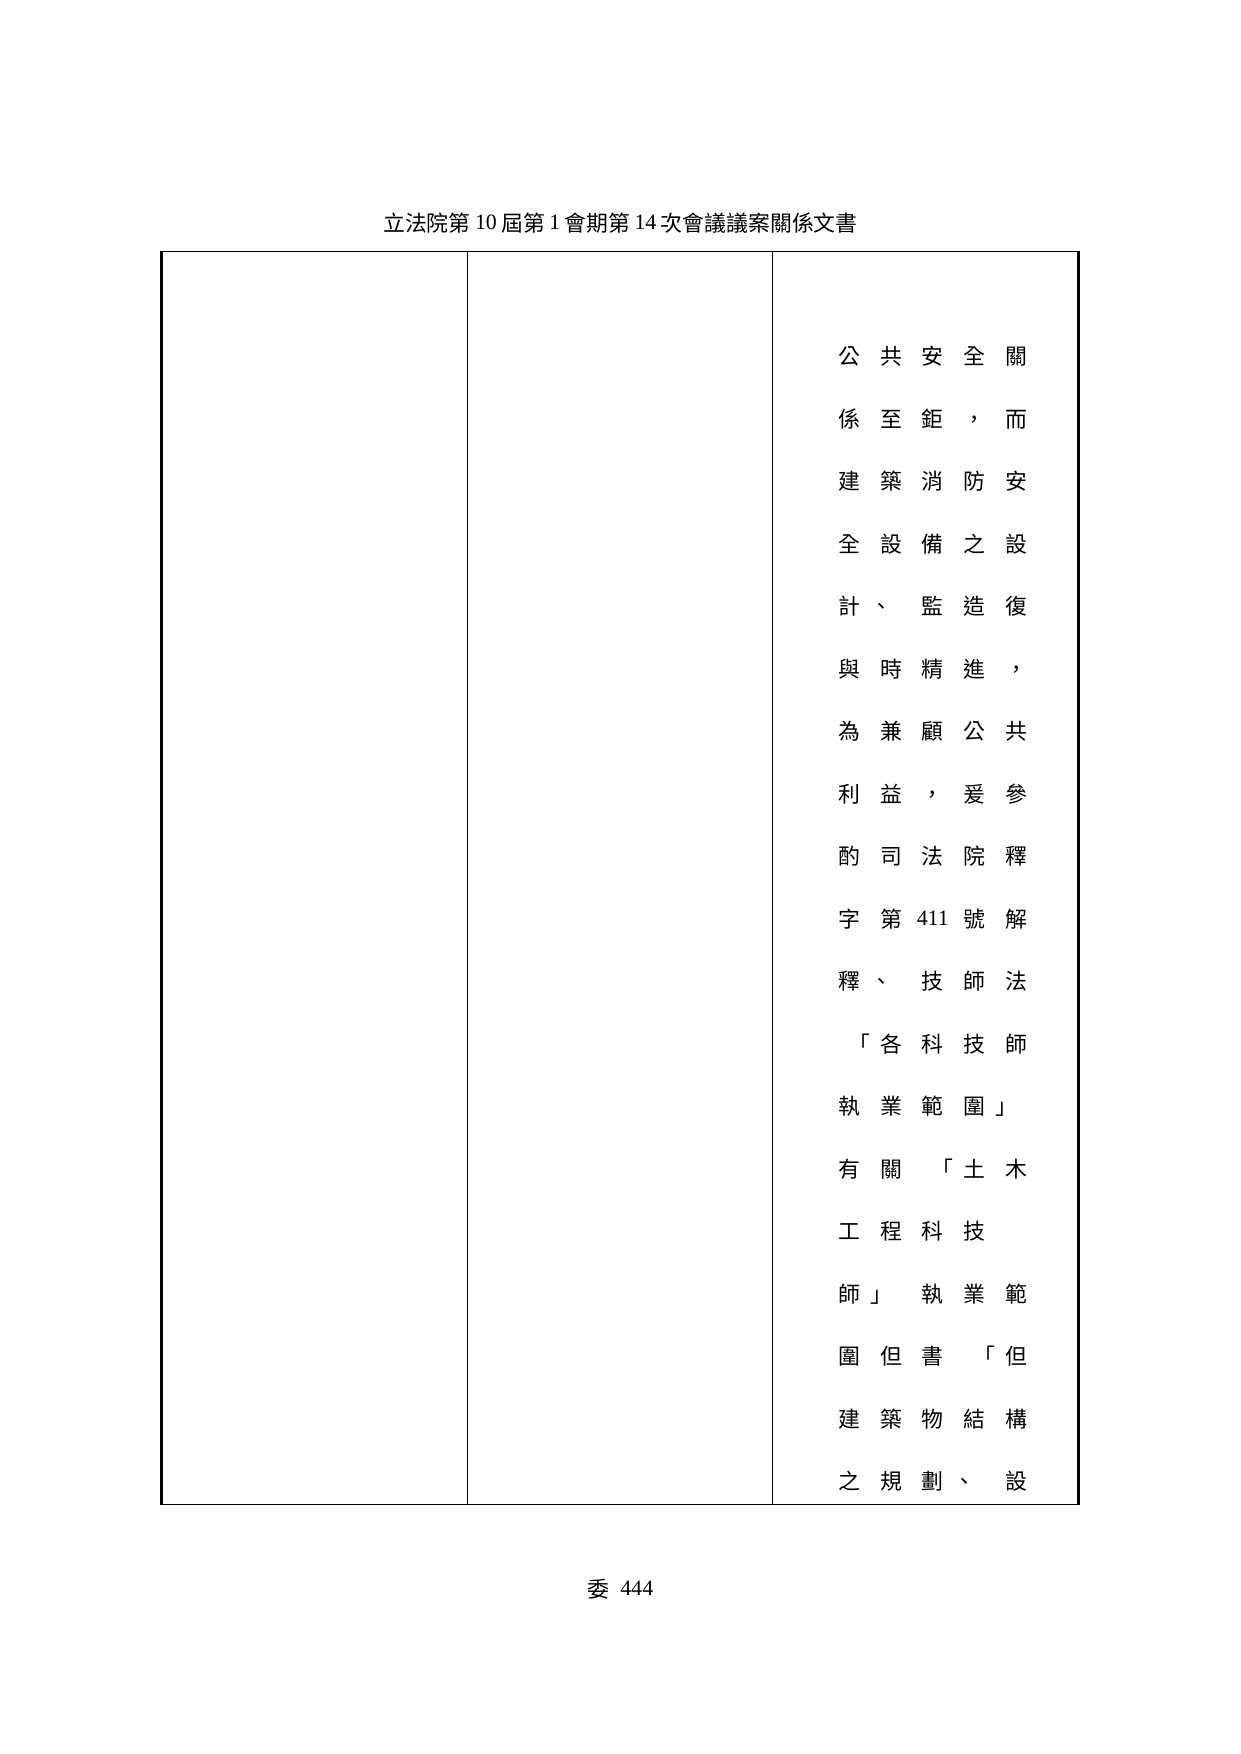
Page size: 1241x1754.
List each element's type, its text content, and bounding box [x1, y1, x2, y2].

table_cell [468, 252, 772, 1504]
table_cell [163, 252, 467, 1504]
table_cell 公共安全關係至鉅，而建築消防安全設備之設計、監造復與時精進，為兼顧公共利益，爰參酌司法院釋字第411號解釋、技師法「各科技師執業範圍」有關「土木工程科技師」執業範圍但書「但建築物結構之規劃、設 [773, 252, 1077, 1504]
